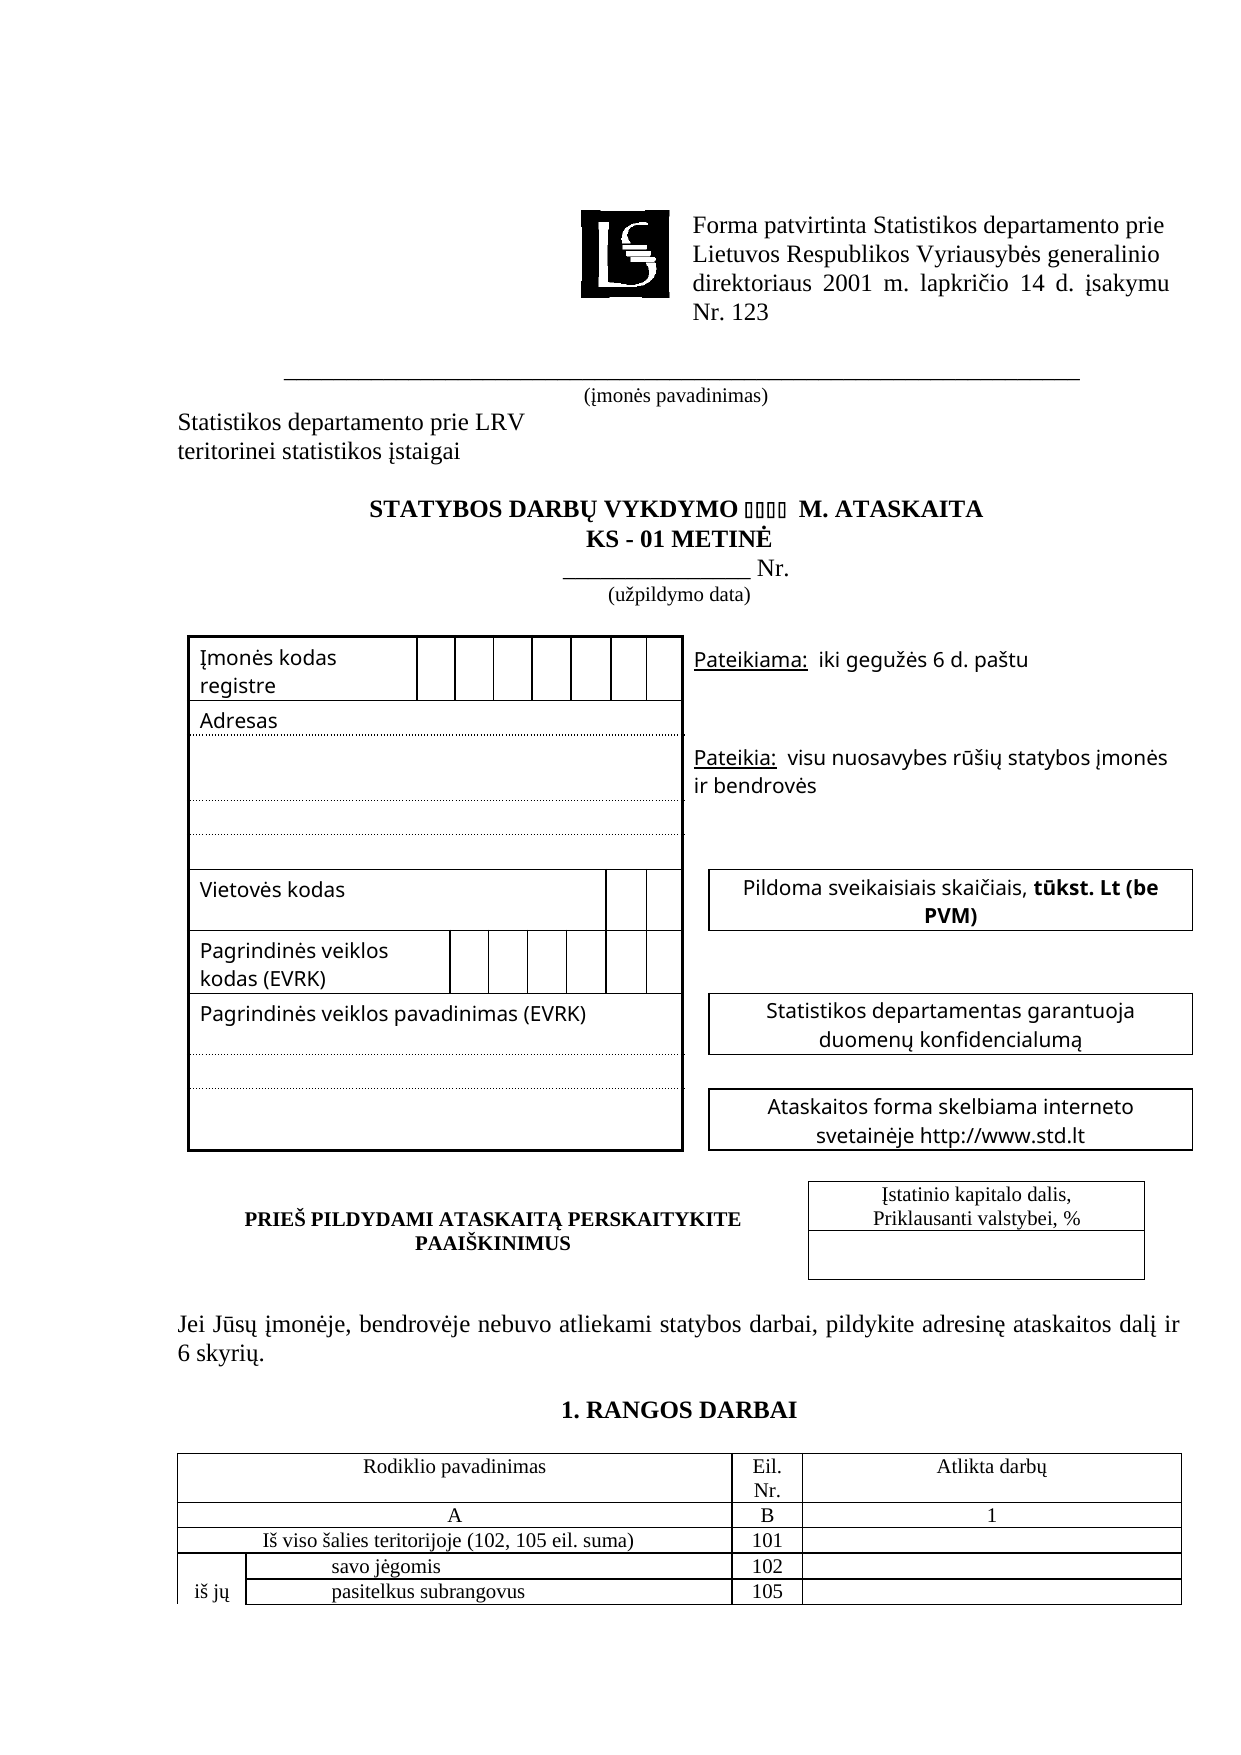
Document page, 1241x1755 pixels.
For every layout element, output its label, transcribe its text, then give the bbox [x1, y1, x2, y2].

table_cell [803, 1528, 1181, 1552]
text (užpildymo data) [177, 582, 1181, 606]
table_cell pasitelkus subrangovus [247, 1580, 731, 1603]
table_cell [647, 931, 681, 993]
table_cell [647, 870, 681, 929]
table_cell Pagrindinės veiklos pavadinimas (EVRK) [190, 994, 681, 1053]
table_cell Iš viso šalies teritorijoje (102, 105 eil. suma) [178, 1528, 731, 1552]
text _______________ Nr. [177, 553, 1181, 582]
table_cell savo jėgomis [247, 1554, 731, 1578]
table_cell iš jų [178, 1578, 245, 1603]
table_cell Adresas [190, 701, 681, 734]
table_cell [190, 800, 681, 834]
table_cell 102 [733, 1554, 802, 1578]
text Statistikos departamento prie LRV [177, 407, 1181, 436]
table_header Rodiklio pavadinimas [178, 1454, 731, 1502]
table_cell [451, 931, 488, 993]
table_cell Pagrindinės veiklos kodas (EVRK) [190, 931, 449, 993]
table_cell [190, 1088, 681, 1149]
text 1. rangos darbai [177, 1395, 1181, 1424]
table_cell [190, 834, 681, 869]
table_header [456, 638, 493, 699]
table_cell [489, 931, 527, 993]
table_cell [803, 1580, 1181, 1603]
table_cell [607, 931, 646, 993]
table_cell [684, 1088, 708, 1149]
table_header [612, 638, 646, 699]
table_cell 1 [803, 1503, 1181, 1527]
table_header Pateikiama: iki gegužės 6 d. paštu [684, 635, 1192, 699]
table_cell [709, 834, 1192, 869]
table_cell [684, 993, 708, 1053]
text STATYBOS DARBŲ VYKDYMO c c c c M. ATASKAITA [177, 493, 1181, 524]
text teritorinei statistikos įstaigai [177, 436, 1181, 464]
table_cell [178, 1554, 245, 1578]
table_cell Pateikia: visu nuosavybes rūšių statybos įmonės ir bendrovės [684, 734, 1192, 800]
table_cell 105 [733, 1580, 802, 1603]
table_cell B [733, 1503, 802, 1527]
table_cell [684, 930, 1192, 993]
table_header [533, 638, 570, 699]
table_cell [190, 1054, 681, 1088]
text KS - 01 METINĖ [177, 524, 1181, 553]
table_header Forma patvirtinta Statistikos departamento prie Lietuvos Respublikos Vyriausybės generalinio direktoriaus 2001 m. lapkričio 14 d. įsakymu Nr. 123 [681, 210, 1181, 325]
table_cell Pildoma sveikaisiais skaičiais, tūkst. Lt (be PVM) [710, 870, 1192, 929]
table_cell [528, 931, 566, 993]
text Jei Jūsų įmonėje, bendrovėje nebuvo atliekami statybos darbai, pildykite adresinę ataskaitos dalį ir 6 skyrių. [177, 1309, 1181, 1367]
table_header [647, 638, 681, 699]
table_cell 101 [733, 1528, 802, 1552]
table_cell A [178, 1503, 731, 1527]
table_cell [190, 734, 681, 800]
table_header Prieš pildydami ataskaitą perskaitykite paaiškinimus [177, 1181, 808, 1279]
table_header Įstatinio kapitalo dalis, Priklausanti valstybei, % [809, 1182, 1144, 1230]
table_cell [684, 869, 708, 929]
table_cell Vietovės kodas [190, 870, 605, 929]
table_cell [809, 1231, 1144, 1279]
table_header [177, 210, 681, 325]
table_header Eil. Nr. [733, 1454, 802, 1502]
table_cell [684, 1054, 709, 1088]
table_cell Statistikos departamentas garantuoja duomenų konfidencialumą [710, 994, 1192, 1053]
table_cell Ataskaitos forma skelbiama interneto svetainėje http://www.std.lt [710, 1090, 1192, 1149]
table_header [494, 638, 531, 699]
table_cell [803, 1554, 1181, 1578]
table_cell [709, 1055, 1192, 1088]
text (įmonės pavadinimas) [177, 383, 1181, 407]
table_cell [684, 800, 1192, 834]
table_header Atlikta darbų [803, 1454, 1181, 1502]
table_header [418, 638, 454, 699]
table_header [572, 638, 610, 699]
table_cell [607, 870, 646, 929]
table_cell [567, 931, 605, 993]
table_cell [684, 834, 709, 869]
table_cell [684, 700, 1192, 734]
table_header Įmonės kodas registre [190, 638, 416, 699]
